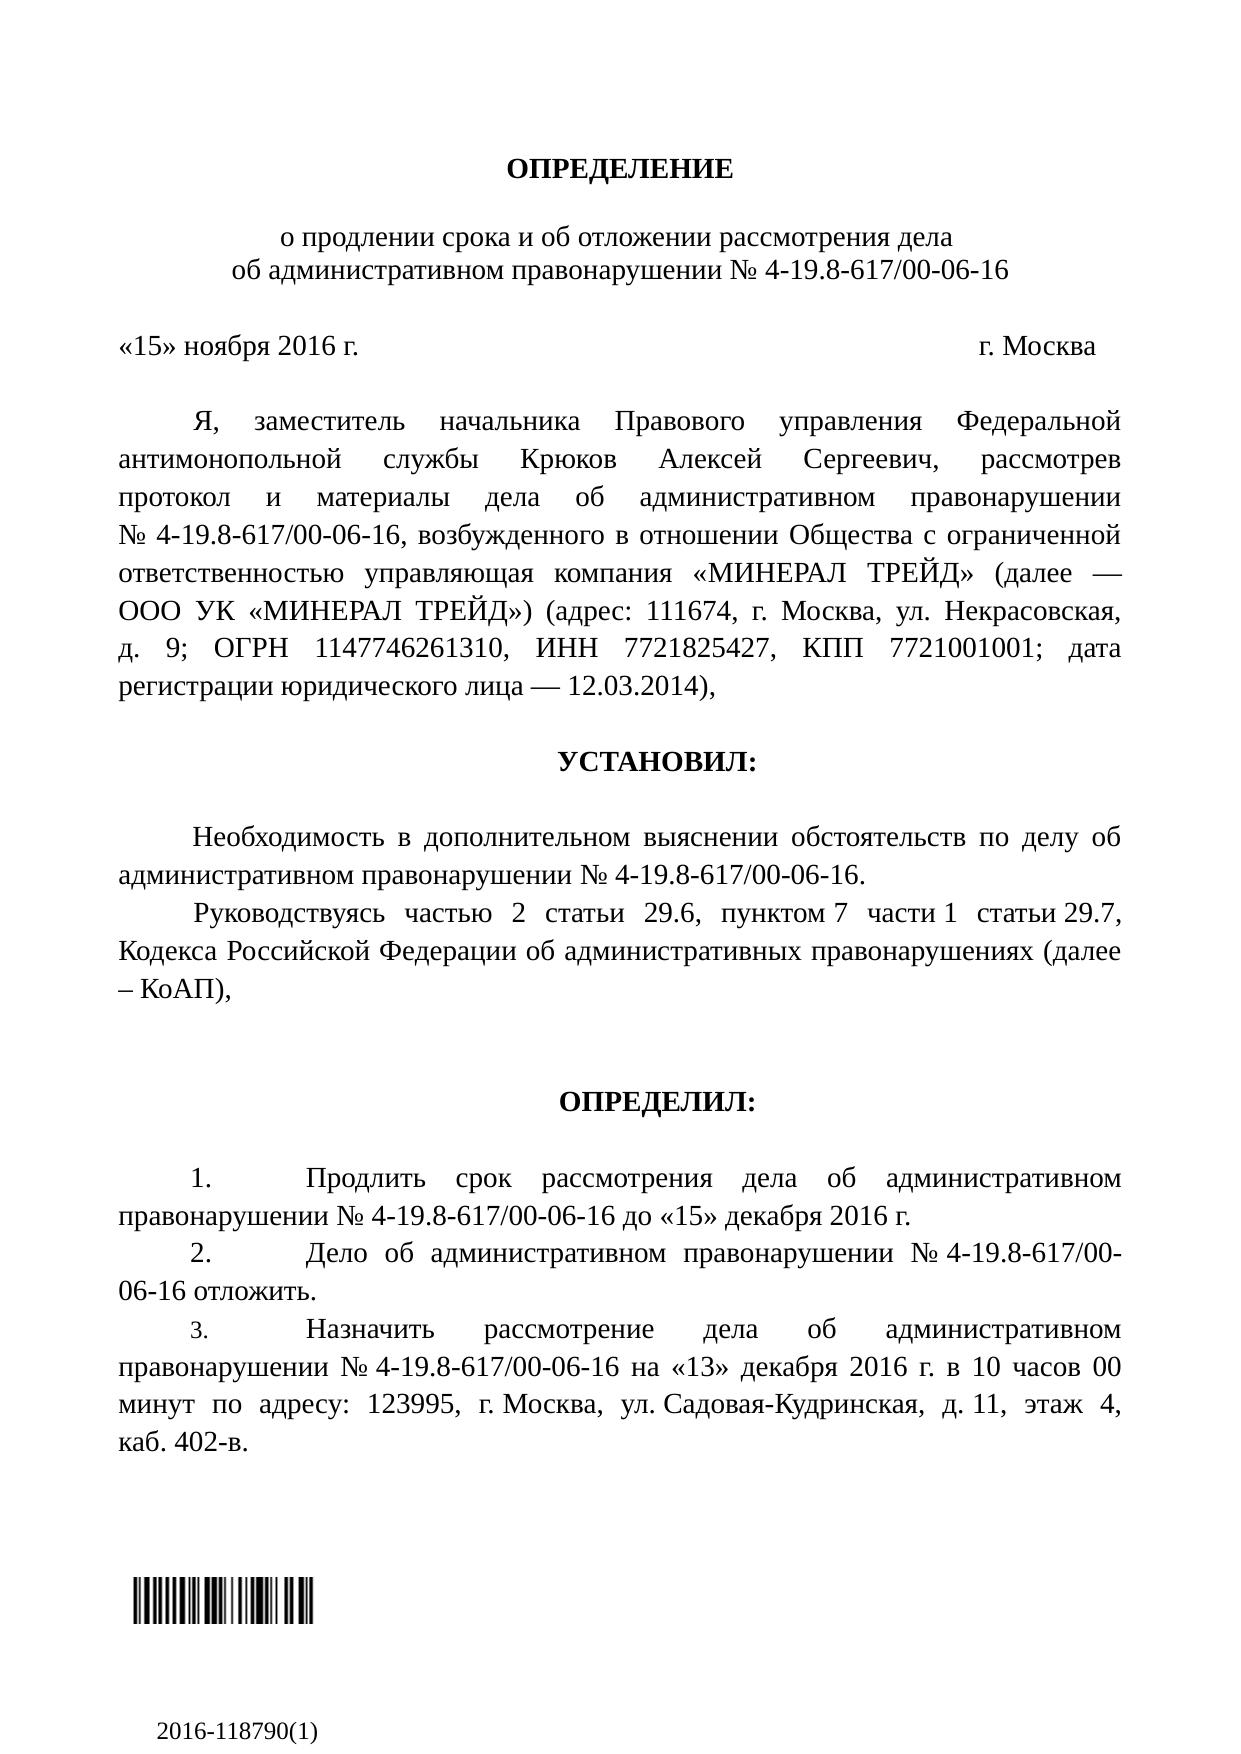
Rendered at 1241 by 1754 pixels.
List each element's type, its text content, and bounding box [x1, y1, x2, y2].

text УСТАНОВИЛ: [118, 739, 1122, 777]
text Я, заместитель начальника Правового управления Федеральной антимонопольной службы Крюков Алексей Сергеевич, рассмотрев протокол и материалы дела об административном правонарушении № 4-19.8-617/00-06-16, возбужденного в отношении Общества с ограниченной ответственностью управляющая компания «МИНЕРАЛ ТРЕЙД» (далее — ООО УК «МИНЕРАЛ ТРЕЙД») (адрес: 111674, г. Москва, ул. Некрасовская, д. 9; ОГРН 1147746261310, ИНН 7721825427, КПП 7721001001; дата регистрации юридического лица — 12.03.2014), [118, 399, 1122, 702]
list Продлить срок рассмотрения дела об административном правонарушении № 4-19.8-617/00-06-16 до «15» декабря 2016 г. [118, 1156, 1122, 1231]
list Назначить рассмотрение дела об административном правонарушении № 4-19.8-617/00-06-16 на «13» декабря 2016 г. в 10 часов 00 минут по адресу: 123995, г. Москва, ул. Садовая-Кудринская, д. 11, этаж 4, каб. 402-в. [118, 1307, 1122, 1458]
text ОПРЕДЕЛЕНИЕ [118, 152, 1122, 185]
text об административном правонарушении № 4-19.8-617/00-06-16 [118, 252, 1122, 286]
text Необходимость в дополнительном выяснении обстоятельств по делу об административном правонарушении № 4-19.8-617/00-06-16. [118, 815, 1122, 891]
picture [118, 1577, 331, 1624]
text «15» ноября 2016 г. г. Москва [118, 324, 1122, 361]
text ОПРЕДЕЛИЛ: [118, 1080, 1122, 1118]
list Дело об административном правонарушении № 4-19.8-617/00-06-16 отложить. [118, 1231, 1122, 1307]
text о продлении срока и об отложении рассмотрения дела [118, 219, 1122, 252]
text Руководствуясь частью 2 статьи 29.6, пунктом 7 части 1 статьи 29.7, Кодекса Российской Федерации об административных правонарушениях (далее – КоАП), [118, 891, 1122, 1004]
